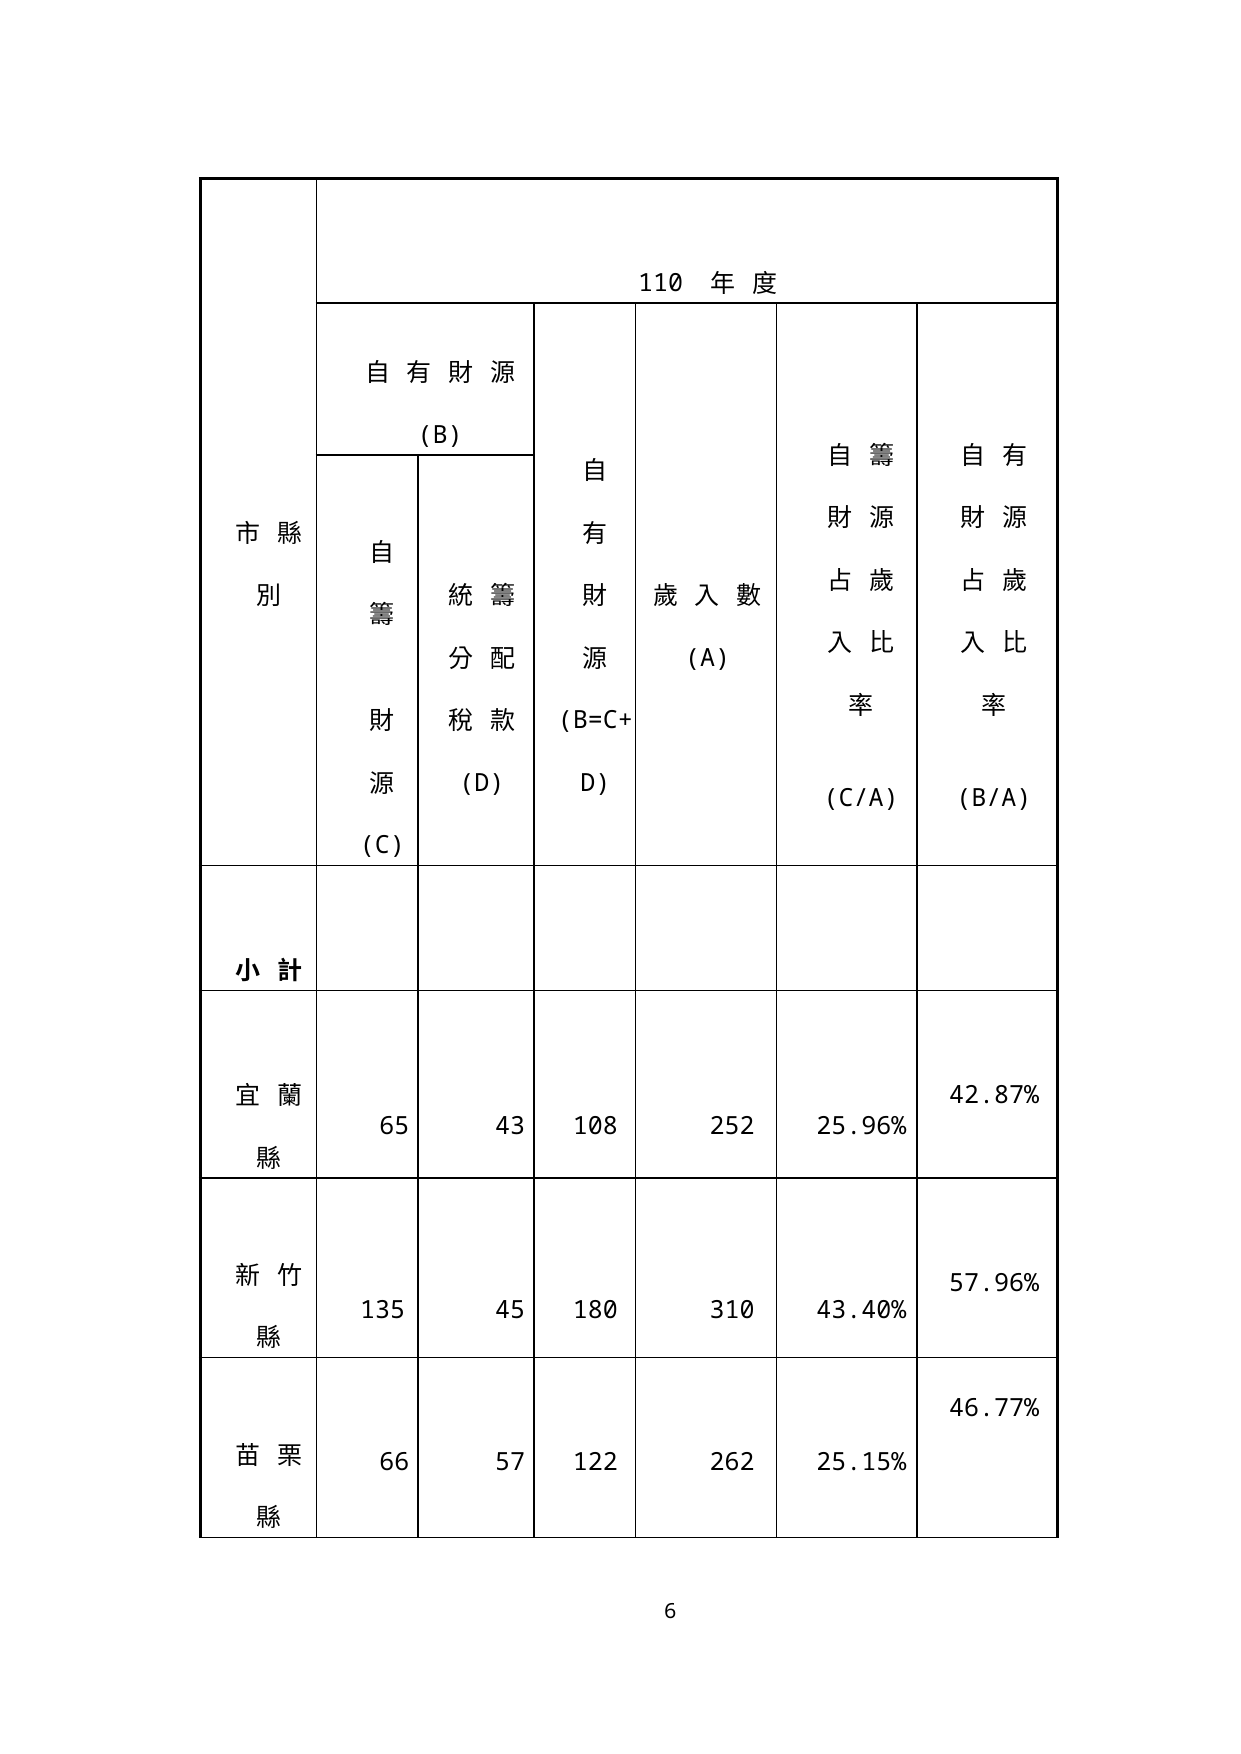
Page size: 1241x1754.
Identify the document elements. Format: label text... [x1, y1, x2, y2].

table_cell 新竹縣 [202, 1179, 316, 1357]
table_cell 小計 [202, 866, 316, 990]
table_cell [777, 866, 916, 990]
table_cell [535, 866, 635, 990]
table_cell [419, 866, 533, 990]
table_cell 42.87% [918, 991, 1056, 1177]
table_cell 宜蘭縣 [202, 991, 316, 1177]
table_header 110年度 [317, 180, 1056, 302]
table_cell 45 [419, 1179, 533, 1357]
table_cell 43.40% [777, 1179, 916, 1357]
table_cell 57 [419, 1358, 533, 1537]
table_cell 46.77% [918, 1358, 1056, 1537]
table_cell 122 [535, 1358, 635, 1537]
table_cell 自有財源占歲入比率 (B/A) [918, 304, 1056, 865]
table_cell 65 [317, 991, 417, 1177]
table_cell 苗栗縣 [202, 1358, 316, 1537]
table_cell 統籌分配稅款(D) [419, 456, 533, 865]
table_cell 自籌 財源(C) [317, 456, 417, 865]
table_cell 57.96% [918, 1179, 1056, 1357]
table_cell 66 [317, 1358, 417, 1537]
table_cell [317, 866, 417, 990]
table_cell 43 [419, 991, 533, 1177]
table_cell 252 [636, 991, 776, 1177]
table_cell [918, 866, 1056, 990]
table_cell 180 [535, 1179, 635, 1357]
table_cell 108 [535, 991, 635, 1177]
table_cell 自有財源(B) [317, 304, 533, 454]
table_cell 135 [317, 1179, 417, 1357]
table_cell 25.15% [777, 1358, 916, 1537]
table_cell [636, 866, 776, 990]
table_cell 262 [636, 1358, 776, 1537]
table_cell 25.96% [777, 991, 916, 1177]
table_header 市縣別 [202, 180, 316, 865]
table_cell 自籌財源占歲入比率 (C/A) [777, 304, 916, 865]
table_cell 自有 財源(B=C+D) [535, 304, 635, 865]
table_cell 歲入數(A) [636, 304, 776, 865]
table_cell 310 [636, 1179, 776, 1357]
